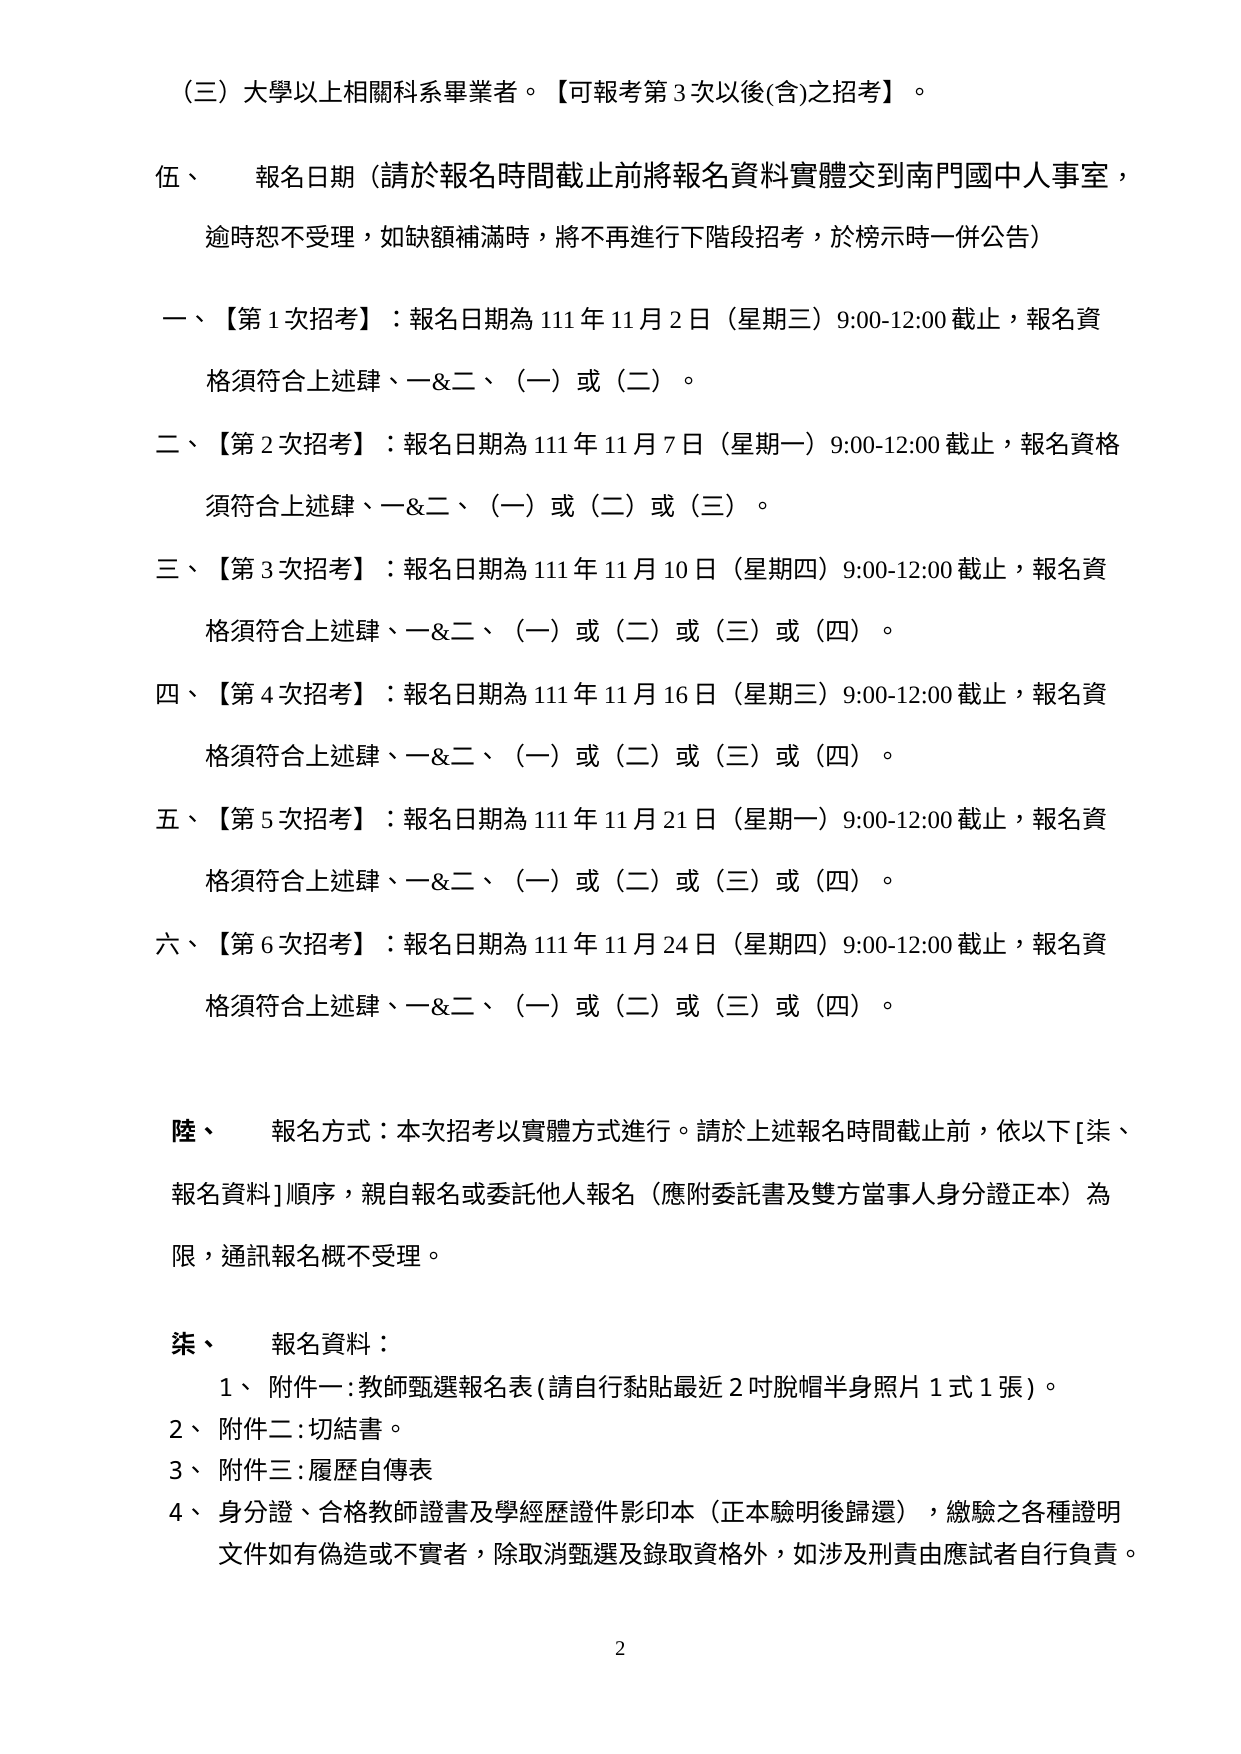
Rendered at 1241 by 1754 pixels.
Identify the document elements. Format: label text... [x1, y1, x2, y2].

text （三）大學以上相關科系畢業者。【可報考第3次以後(含)之招考】。 [168, 48, 1122, 111]
text 一、【第1次招考】：報名日期為111年11月2日（星期三）9:00-12:00截止，報名資格須符合上述肆、一&二、（一）或（二）。 [162, 276, 1122, 401]
list 附件三:履歷自傳表 [168, 1446, 1122, 1488]
list 附件二:切結書。 [168, 1405, 1122, 1446]
text 二、【第2次招考】：報名日期為111年11月7日（星期一）9:00-12:00截止，報名資格須符合上述肆、一&二、（一）或（二）或（三）。 [156, 401, 1122, 526]
list 報名日期（請於報名時間截止前將報名資料實體交到南門國中人事室，逾時恕不受理，如缺額補滿時，將不再進行下階段招考，於榜示時一併公告） [156, 132, 1122, 257]
text 六、【第6次招考】：報名日期為111年11月24日（星期四）9:00-12:00截止，報名資格須符合上述肆、一&二、（一）或（二）或（三）或（四）。 [156, 901, 1122, 1026]
list 報名方式：本次招考以實體方式進行。請於上述報名時間截止前，依以下[柒、報名資料]順序，親自報名或委託他人報名（應附委託書及雙方當事人身分證正本）為限，通訊報名概不受理。 [171, 1088, 1122, 1276]
text 三、【第3次招考】：報名日期為111年11月10日（星期四）9:00-12:00截止，報名資格須符合上述肆、一&二、（一）或（二）或（三）或（四）。 [156, 526, 1122, 651]
text 四、【第4次招考】：報名日期為111年11月16日（星期三）9:00-12:00截止，報名資格須符合上述肆、一&二、（一）或（二）或（三）或（四）。 [156, 651, 1122, 776]
list 身分證、合格教師證書及學經歷證件影印本（正本驗明後歸還），繳驗之各種證明文件如有偽造或不實者，除取消甄選及錄取資格外，如涉及刑責由應試者自行負責。 [168, 1488, 1122, 1571]
list 附件一:教師甄選報名表(請自行黏貼最近2吋脫帽半身照片1式1張)。 [218, 1363, 1122, 1405]
list 報名資料： [171, 1301, 1122, 1363]
text 五、【第5次招考】：報名日期為111年11月21日（星期一）9:00-12:00截止，報名資格須符合上述肆、一&二、（一）或（二）或（三）或（四）。 [156, 776, 1122, 901]
